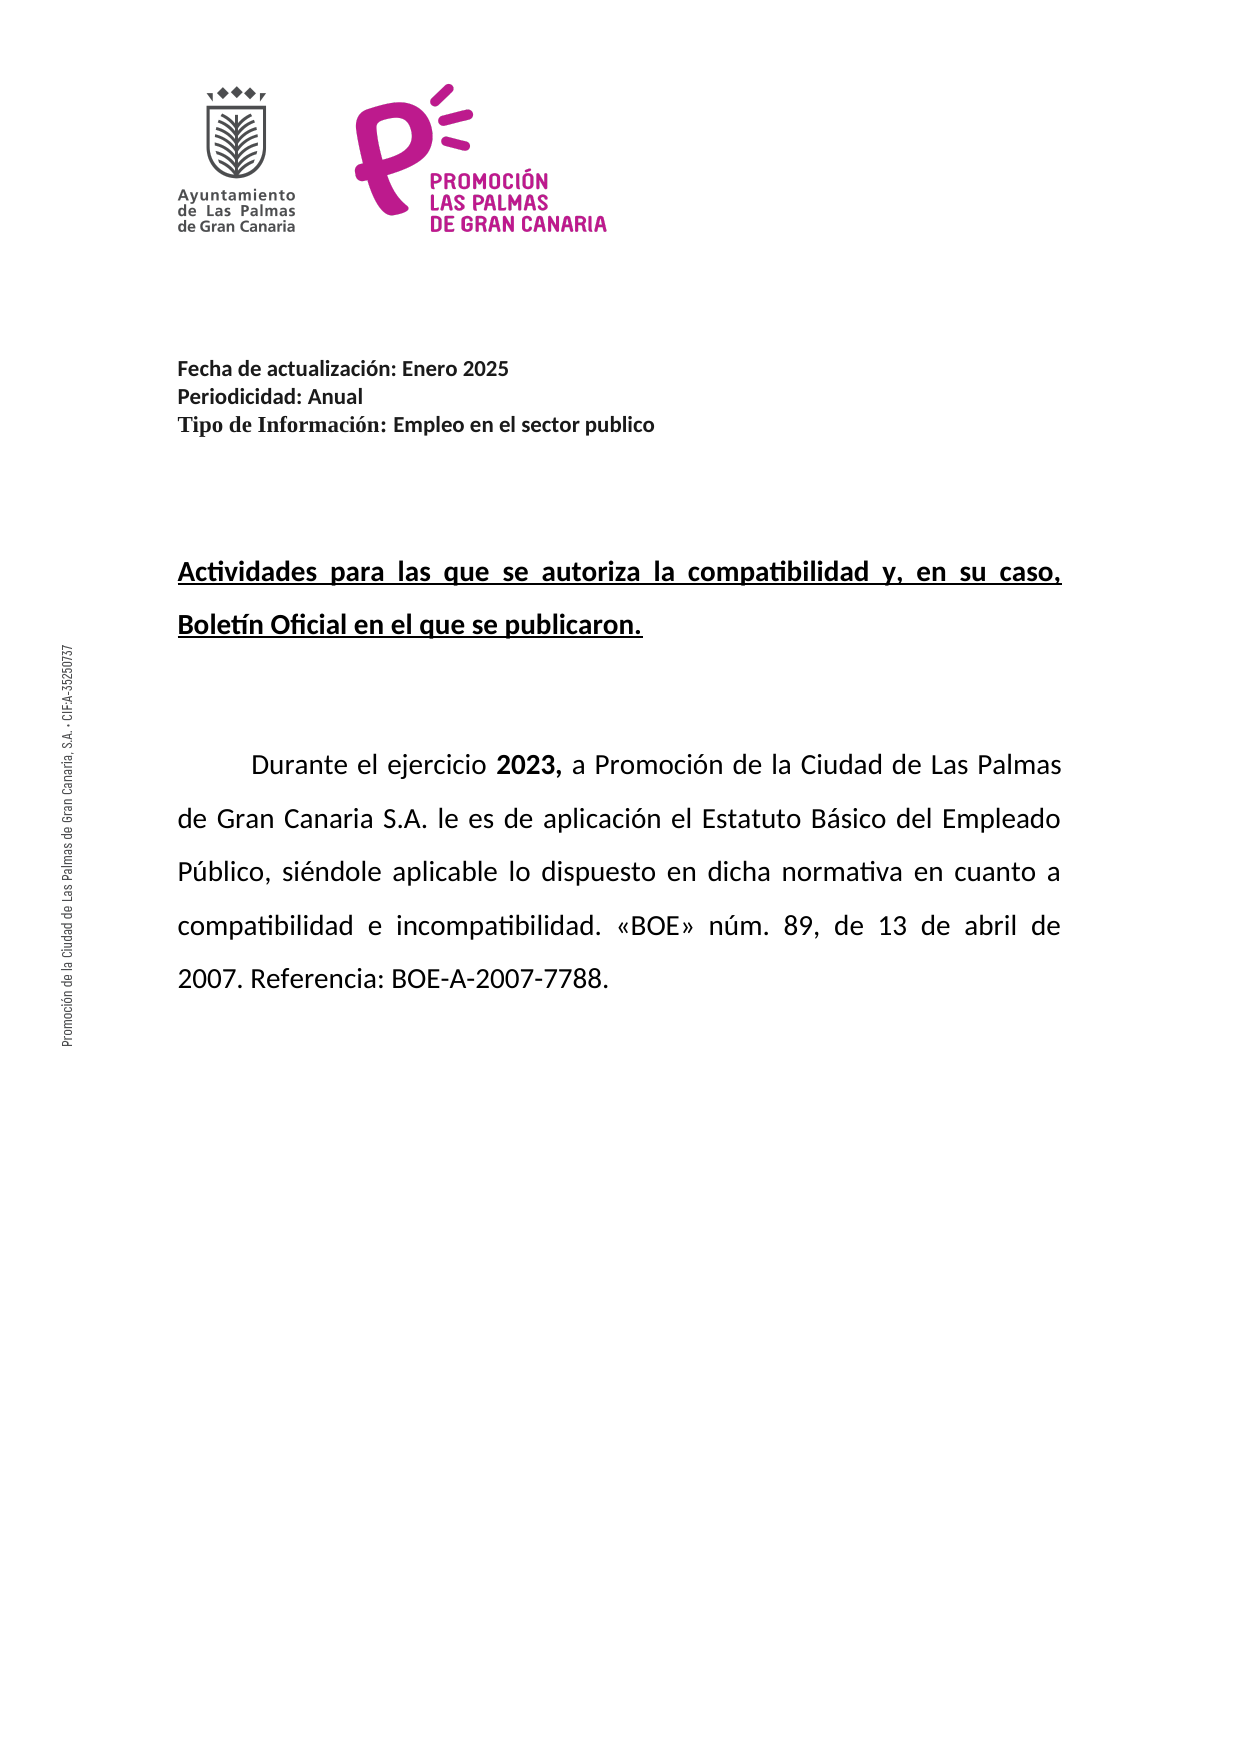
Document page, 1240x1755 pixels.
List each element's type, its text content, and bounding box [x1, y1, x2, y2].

text Actividades para las que se autoriza la compatibilidad y, en su caso, [177, 553, 1062, 583]
text Boletín Oficial en el que se publicaron. [177, 584, 1062, 642]
text Durante el ejercicio 2023, a Promoción de la Ciudad de Las Palmas de Gran Canaria S.A. le es de aplicación el Estatuto Básico del Empleado Público, siéndole aplicable lo dispuesto en dicha normativa en cuanto a compatibilidad e incompatibilidad. «BOE» núm. 89, de 13 de abril de 2007. Referencia: BOE-A-2007-7788. [177, 746, 1062, 996]
